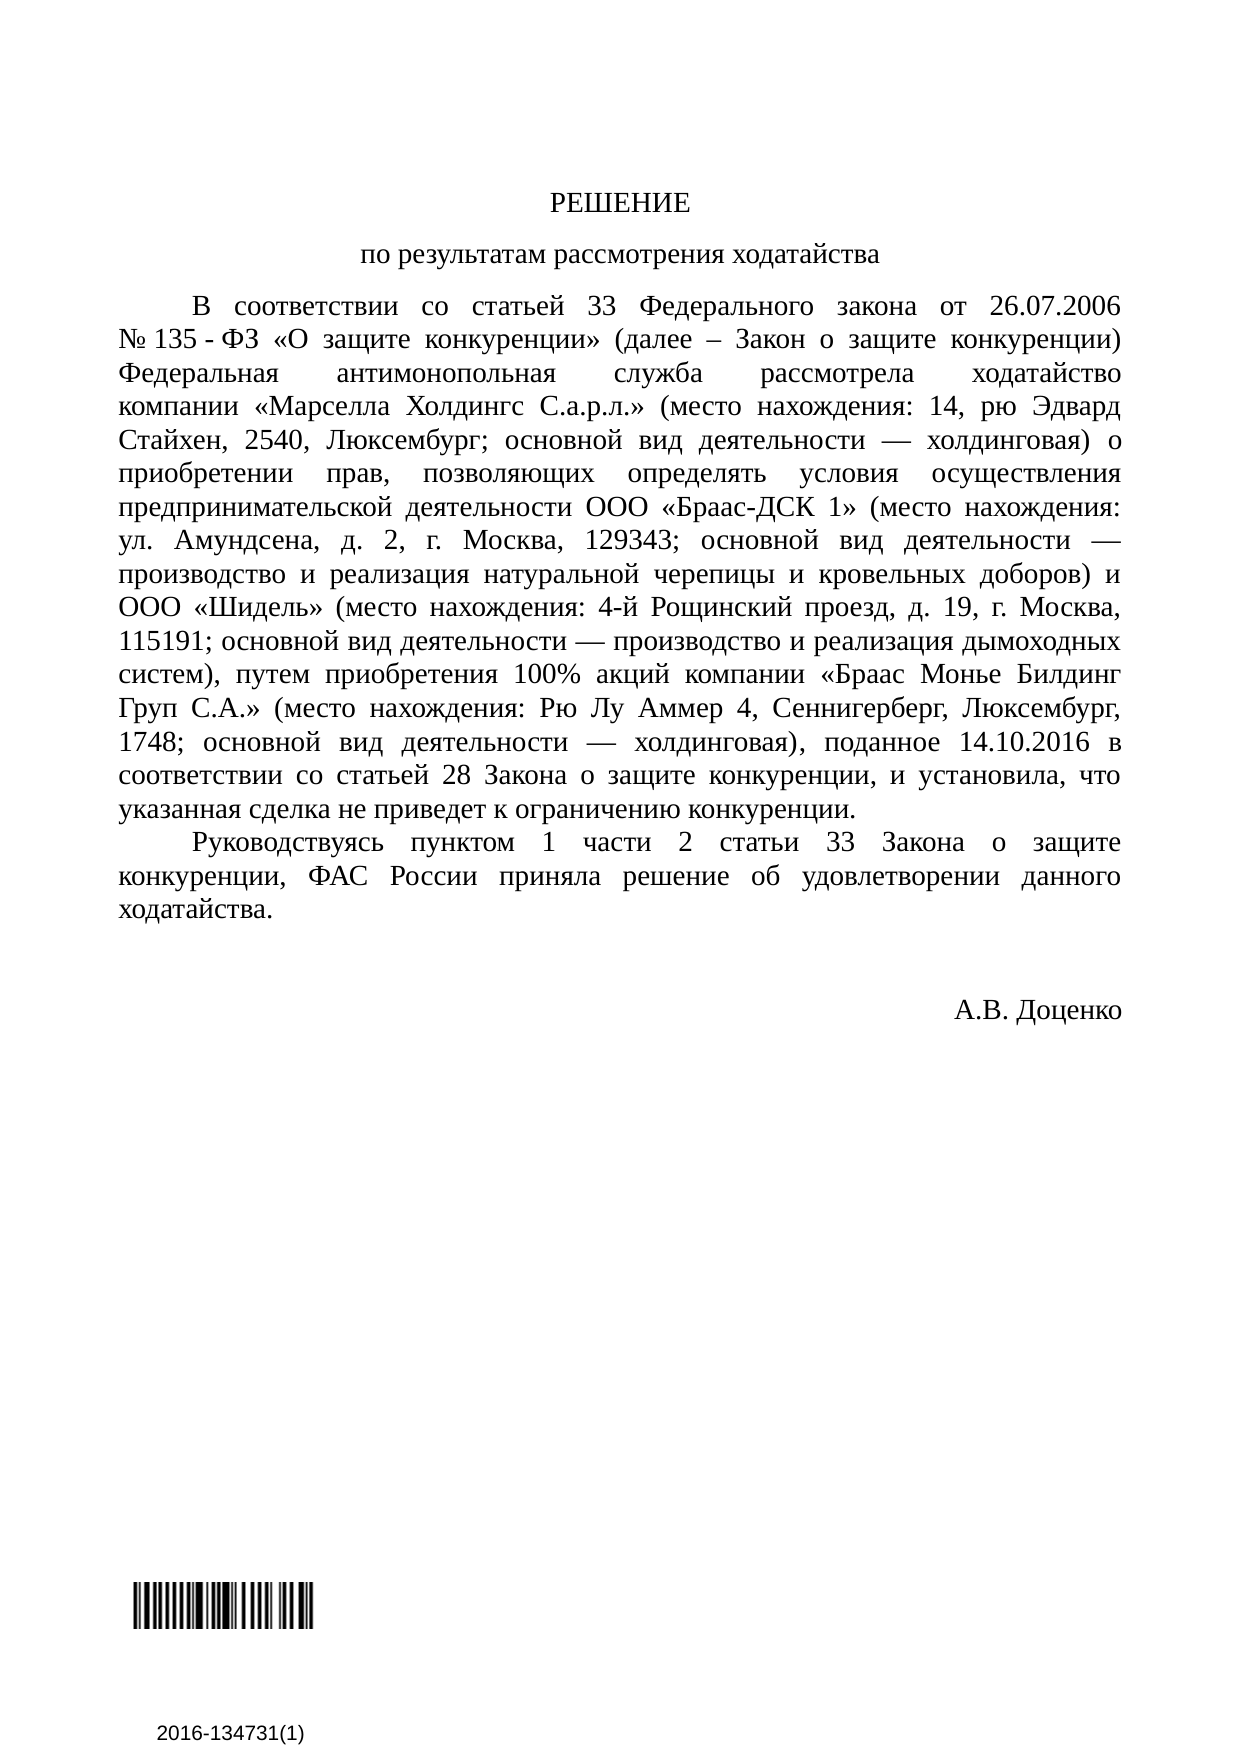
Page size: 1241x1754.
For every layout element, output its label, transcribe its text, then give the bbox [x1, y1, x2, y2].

text Руководствуясь пунктом 1 части 2 статьи 33 Закона о защите конкуренции, ФАС России приняла решение об удовлетворении данного ходатайства. [118, 824, 1122, 925]
text В соответствии со статьей 33 Федерального закона от 26.07.2006 № 135 - ФЗ «О защите конкуренции» (далее – Закон о защите конкуренции) Федеральная антимонопольная служба рассмотрела ходатайство компании «Марселла Холдингс С.а.р.л.» (место нахождения: 14, рю Эдвард Стайхен, 2540, Люксембург; основной вид деятельности — холдинговая) о приобретении прав, позволяющих определять условия осуществления предпринимательской деятельности ООО «Браас-ДСК 1» (место нахождения: ул. Амундсена, д. 2, г. Москва, 129343; основной вид деятельности — производство и реализация натуральной черепицы и кровельных доборов) и ООО «Шидель» (место нахождения: 4-й Рощинский проезд, д. 19, г. Москва, 115191; основной вид деятельности — производство и реализация дымоходных систем), путем приобретения 100% акций компании «Браас Монье Билдинг Груп С.А.» (место нахождения: Рю Лу Аммер 4, Сеннигерберг, Люксембург, 1748; основной вид деятельности — холдинговая), поданное 14.10.2016 в соответствии со статьей 28 Закона о защите конкуренции, и установила, что указанная сделка не приведет к ограничению конкуренции. [118, 288, 1122, 824]
picture [118, 1582, 331, 1629]
text А.В. Доценко [118, 992, 1122, 1026]
text РЕШЕНИЕ [118, 185, 1122, 219]
text по результатам рассмотрения ходатайства [118, 236, 1122, 270]
